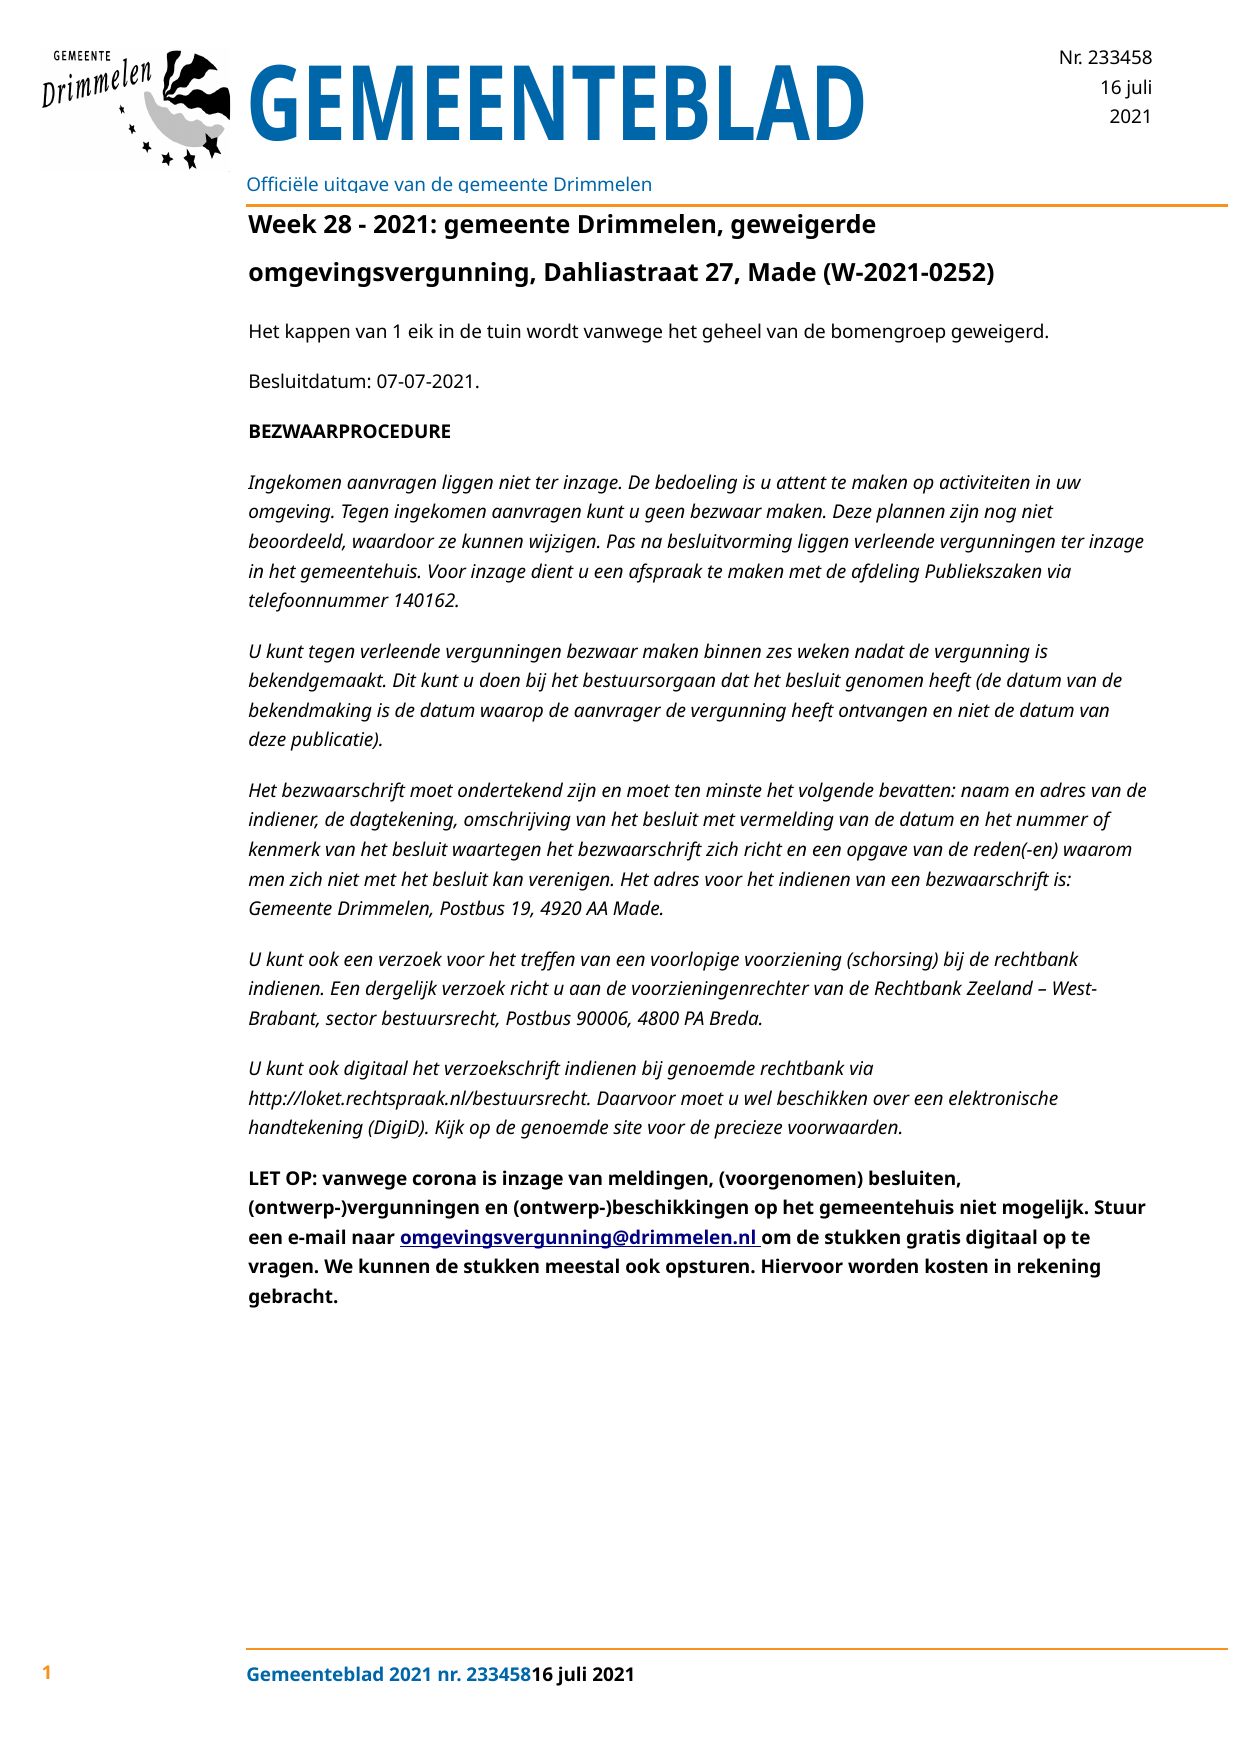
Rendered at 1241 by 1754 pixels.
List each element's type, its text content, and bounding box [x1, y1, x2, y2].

text LET OP: vanwege corona is inzage van meldingen, (voorgenomen) besluiten, (ontwerp-)vergunningen en (ontwerp-)beschikkingen op het gemeentehuis niet mogelijk. Stuur een e-mail naar omgevingsvergunning@drimmelen.nl om de stukken gratis digitaal op te vragen. We kunnen de stukken meestal ook opsturen. Hiervoor worden kosten in rekening gebracht. [248, 1165, 1152, 1309]
picture [41, 47, 231, 172]
text BEZWAARPROCEDURE [248, 419, 1152, 444]
text U kunt tegen verleende vergunningen bezwaar maken binnen zes weken nadat de vergunning is bekendgemaakt. Dit kunt u doen bij het bestuursorgaan dat het besluit genomen heeft (de datum van de bekendmaking is de datum waarop de aanvrager de vergunning heeft ontvangen en niet de datum van deze publicatie). [248, 638, 1152, 752]
text Week 28 - 2021: gemeente Drimmelen, geweigerde omgevingsvergunning, Dahliastraat 27, Made (W-2021-0252) [248, 207, 1152, 288]
text Ingekomen aanvragen liggen niet ter inzage. De bedoeling is u attent te maken op activiteiten in uw omgeving. Tegen ingekomen aanvragen kunt u geen bezwaar maken. Deze plannen zijn nog niet beoordeeld, waardoor ze kunnen wijzigen. Pas na besluitvorming liggen verleende vergunningen ter inzage in het gemeentehuis. Voor inzage dient u een afspraak te maken met de afdeling Publiekszaken via telefoonnummer 140162. [248, 469, 1152, 613]
text U kunt ook een verzoek voor het treffen van een voorlopige voorziening (schorsing) bij de rechtbank indienen. Een dergelijk verzoek richt u aan de voorzieningenrechter van de Rechtbank Zeeland – West-Brabant, sector bestuursrecht, Postbus 90006, 4800 PA Breda. [248, 946, 1152, 1031]
text Het bezwaarschrift moet ondertekend zijn en moet ten minste het volgende bevatten: naam en adres van de indiener, de dagtekening, omschrijving van het besluit met vermelding van de datum en het nummer of kenmerk van het besluit waartegen het bezwaarschrift zich richt en een opgave van de reden(-en) waarom men zich niet met het besluit kan verenigen. Het adres voor het indienen van een bezwaarschrift is: Gemeente Drimmelen, Postbus 19, 4920 AA Made. [248, 777, 1152, 921]
text U kunt ook digitaal het verzoekschrift indienen bij genoemde rechtbank via http://loket.rechtspraak.nl/bestuursrecht. Daarvoor moet u wel beschikken over een elektronische handtekening (DigiD). Kijk op de genoemde site voor de precieze voorwaarden. [248, 1055, 1152, 1140]
text Het kappen van 1 eik in de tuin wordt vanwege het geheel van de bomengroep geweigerd. [248, 318, 1152, 344]
text Besluitdatum: 07-07-2021. [248, 368, 1152, 394]
